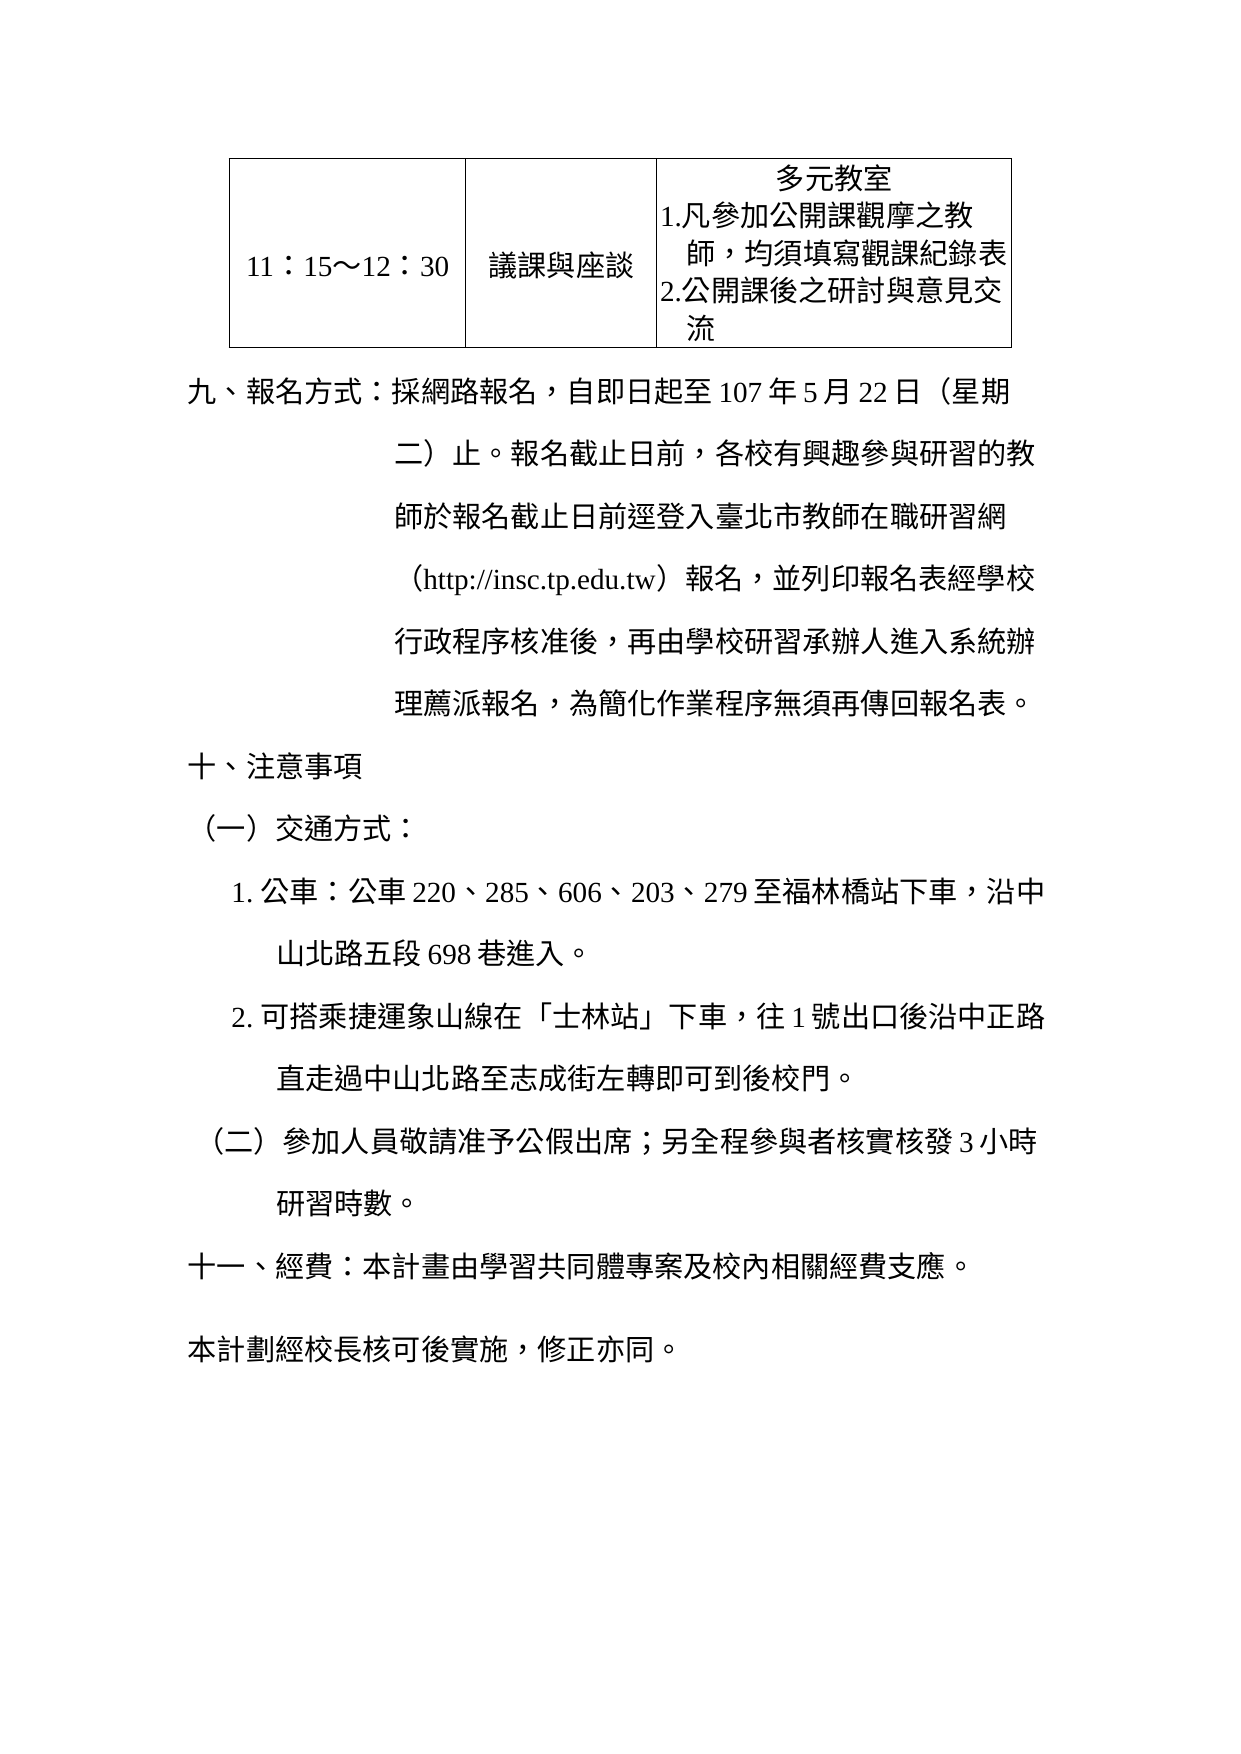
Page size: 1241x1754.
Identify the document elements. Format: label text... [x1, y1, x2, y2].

text （二）參加人員敬請准予公假出席；另全程參與者核實核發3小時研習時數。 [187, 1098, 1053, 1223]
table_cell 多元教室 1.凡參加公開課觀摩之教師，均須填寫觀課紀錄表 2.公開課後之研討與意見交流 [657, 159, 1011, 347]
text 十、注意事項 [187, 723, 1053, 785]
table_cell 11：15～12：30 [230, 159, 465, 347]
table_cell 議課與座談 [466, 159, 656, 347]
text 九、報名方式：採網路報名，自即日起至107年5月22日（星期二）止。報名截止日前，各校有興趣參與研習的教師於報名截止日前逕登入臺北市教師在職研習網（http://insc.tp.edu.tw）報名，並列印報名表經學校行政程序核准後，再由學校研習承辦人進入系統辦理薦派報名，為簡化作業程序無須再傳回報名表。 [187, 348, 1053, 723]
text 2. 可搭乘捷運象山線在「士林站」下車，往1號出口後沿中正路直走過中山北路至志成街左轉即可到後校門。 [187, 973, 1053, 1098]
text 十一、經費：本計畫由學習共同體專案及校內相關經費支應。 [187, 1223, 1053, 1285]
text 本計劃經校長核可後實施，修正亦同。 [187, 1327, 1053, 1369]
text （一）交通方式： [187, 785, 1053, 848]
text 1. 公車：公車220、285、606、203、279至福林橋站下車，沿中山北路五段698巷進入。 [187, 848, 1053, 973]
